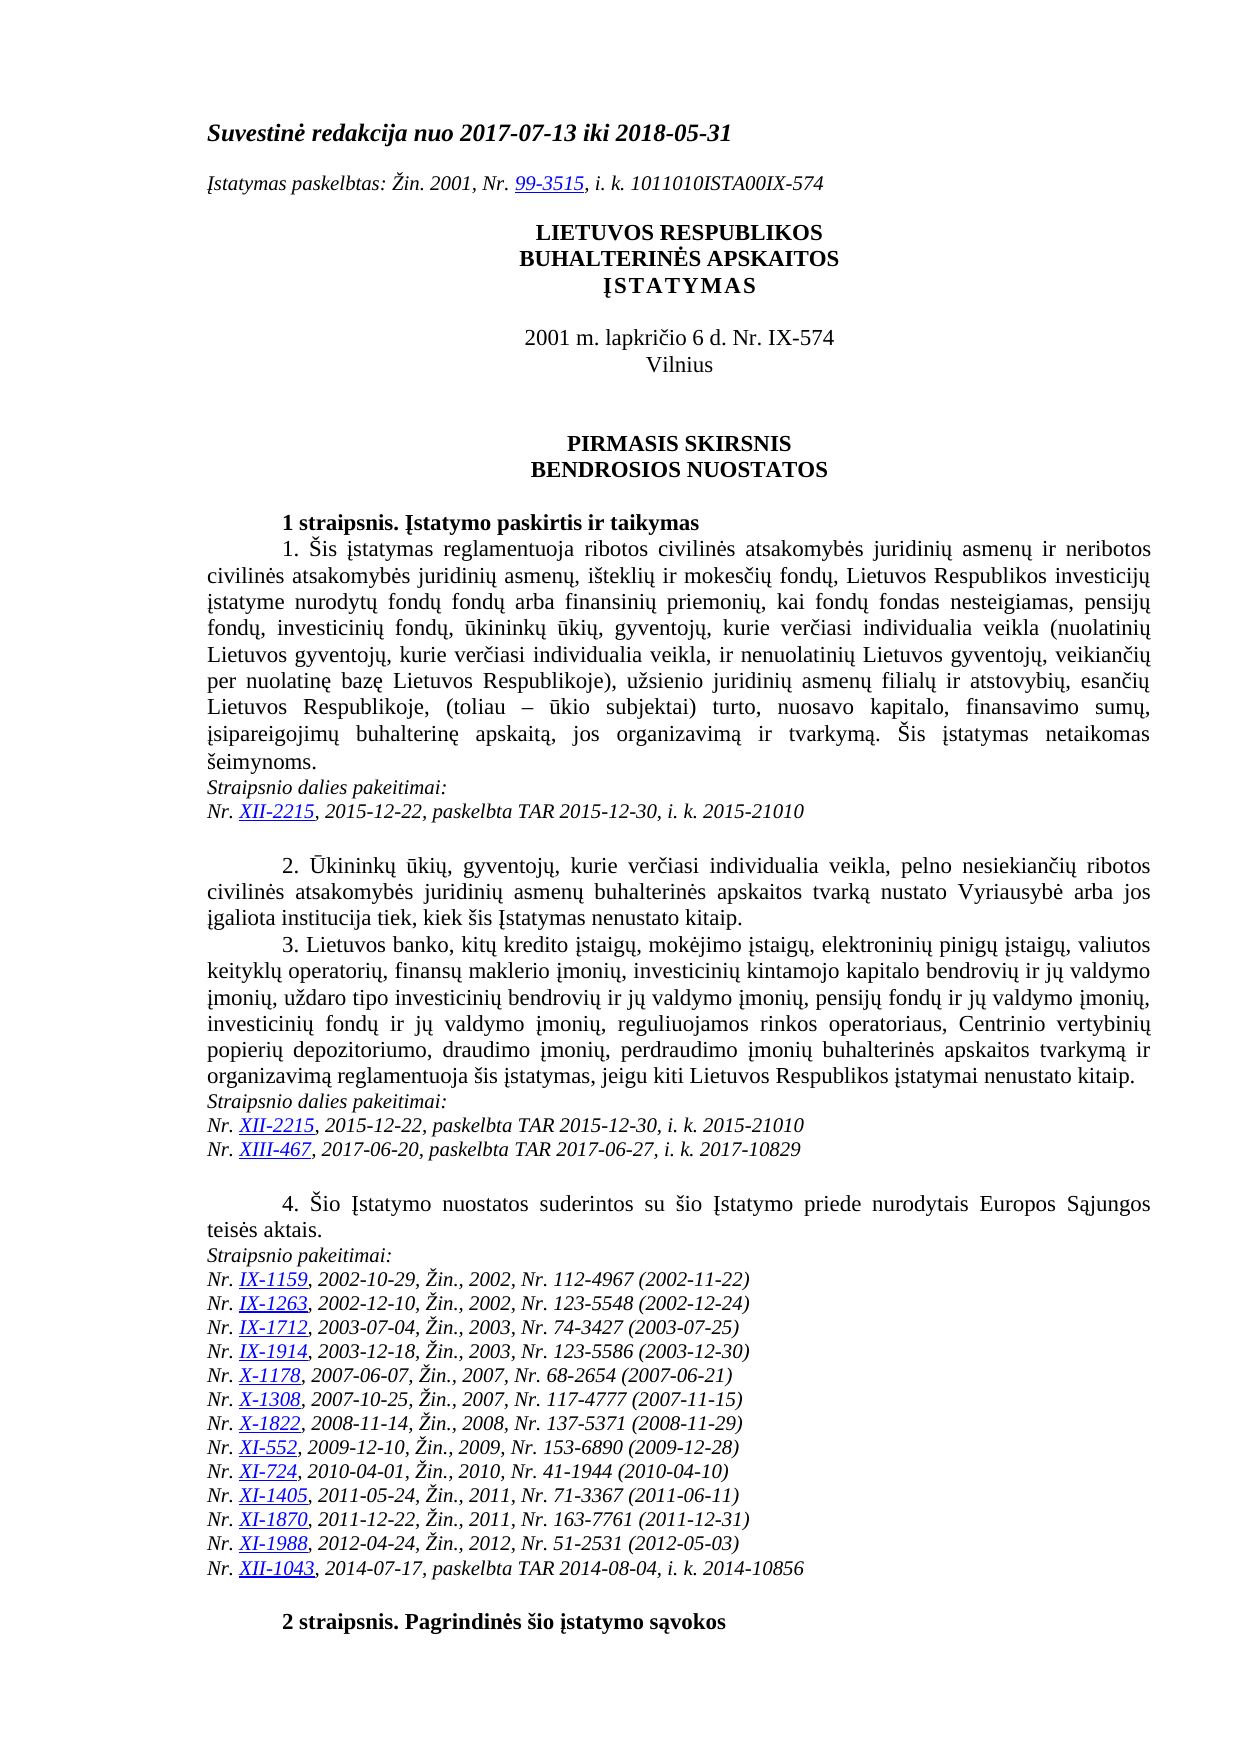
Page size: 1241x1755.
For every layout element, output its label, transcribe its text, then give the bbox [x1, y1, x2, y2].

text Nr. X-1178, 2007-06-07, Žin., 2007, Nr. 68-2654 (2007-06-21) [207, 1363, 1152, 1387]
text Nr. XI-552, 2009-12-10, Žin., 2009, Nr. 153-6890 (2009-12-28) [207, 1435, 1152, 1459]
text Nr. XII-2215, 2015-12-22, paskelbta TAR 2015-12-30, i. k. 2015-21010 [207, 799, 1152, 823]
text Nr. XI-1405, 2011-05-24, Žin., 2011, Nr. 71-3367 (2011-06-11) [207, 1483, 1152, 1507]
text Straipsnio pakeitimai: [207, 1243, 1152, 1267]
text ĮSTATYMAS [207, 272, 1152, 298]
text Nr. XIII-467, 2017-06-20, paskelbta TAR 2017-06-27, i. k. 2017-10829 [207, 1137, 1152, 1161]
text 2. Ūkininkų ūkių, gyventojų, kurie verčiasi individualia veikla, pelno nesiekiančių ribotos civilinės atsakomybės juridinių asmenų buhalterinės apskaitos tvarką nustato Vyriausybė arba jos įgaliota institucija tiek, kiek šis Įstatymas nenustato kitaip. [207, 852, 1152, 931]
text Suvestinė redakcija nuo 2017-07-13 iki 2018-05-31 [207, 118, 1152, 147]
text Straipsnio dalies pakeitimai: [207, 775, 1152, 799]
text LIETUVOS RESPUBLIKOS [207, 219, 1152, 245]
text Nr. XII-2215, 2015-12-22, paskelbta TAR 2015-12-30, i. k. 2015-21010 [207, 1113, 1152, 1137]
text Nr. IX-1712, 2003-07-04, Žin., 2003, Nr. 74-3427 (2003-07-25) [207, 1315, 1152, 1339]
text Nr. X-1308, 2007-10-25, Žin., 2007, Nr. 117-4777 (2007-11-15) [207, 1387, 1152, 1411]
text 2001 m. lapkričio 6 d. Nr. IX-574 Vilnius [207, 324, 1152, 377]
text Nr. XI-724, 2010-04-01, Žin., 2010, Nr. 41-1944 (2010-04-10) [207, 1459, 1152, 1483]
text Nr. X-1822, 2008-11-14, Žin., 2008, Nr. 137-5371 (2008-11-29) [207, 1411, 1152, 1435]
text Nr. XI-1870, 2011-12-22, Žin., 2011, Nr. 163-7761 (2011-12-31) [207, 1507, 1152, 1531]
text Įstatymas paskelbtas: Žin. 2001, Nr. 99-3515, i. k. 1011010ISTA00IX-574 [207, 171, 1152, 195]
text BUHALTERINĖS APSKAITOS [207, 245, 1152, 272]
text Straipsnio dalies pakeitimai: [207, 1089, 1152, 1113]
text 1 straipsnis. Įstatymo paskirtis ir taikymas [207, 509, 1152, 535]
text 3. Lietuvos banko, kitų kredito įstaigų, mokėjimo įstaigų, elektroninių pinigų įstaigų, valiutos keityklų operatorių, finansų maklerio įmonių, investicinių kintamojo kapitalo bendrovių ir jų valdymo įmonių, uždaro tipo investicinių bendrovių ir jų valdymo įmonių, pensijų fondų ir jų valdymo įmonių, investicinių fondų ir jų valdymo įmonių, reguliuojamos rinkos operatoriaus, Centrinio vertybinių popierių depozitoriumo, draudimo įmonių, perdraudimo įmonių buhalterinės apskaitos tvarkymą ir organizavimą reglamentuoja šis įstatymas, jeigu kiti Lietuvos Respublikos įstatymai nenustato kitaip. [207, 931, 1152, 1089]
text 1. Šis įstatymas reglamentuoja ribotos civilinės atsakomybės juridinių asmenų ir neribotos civilinės atsakomybės juridinių asmenų, išteklių ir mokesčių fondų, Lietuvos Respublikos investicijų įstatyme nurodytų fondų fondų arba finansinių priemonių, kai fondų fondas nesteigiamas, pensijų fondų, investicinių fondų, ūkininkų ūkių, gyventojų, kurie verčiasi individualia veikla (nuolatinių Lietuvos gyventojų, kurie verčiasi individualia veikla, ir nenuolatinių Lietuvos gyventojų, veikiančių per nuolatinę bazę Lietuvos Respublikoje), užsienio juridinių asmenų filialų ir atstovybių, esančių Lietuvos Respublikoje, (toliau – ūkio subjektai) turto, nuosavo kapitalo, finansavimo sumų, įsipareigojimų buhalterinę apskaitą, jos organizavimą ir tvarkymą. Šis įstatymas netaikomas šeimynoms. [207, 535, 1152, 775]
text Nr. IX-1263, 2002-12-10, Žin., 2002, Nr. 123-5548 (2002-12-24) [207, 1291, 1152, 1315]
text BENDROSIOS NUOSTATOS [207, 456, 1152, 483]
text Nr. IX-1914, 2003-12-18, Žin., 2003, Nr. 123-5586 (2003-12-30) [207, 1339, 1152, 1363]
text 4. Šio Įstatymo nuostatos suderintos su šio Įstatymo priede nurodytais Europos Sąjungos teisės aktais. [207, 1190, 1152, 1243]
text Nr. XI-1988, 2012-04-24, Žin., 2012, Nr. 51-2531 (2012-05-03) [207, 1531, 1152, 1555]
text Nr. XII-1043, 2014-07-17, paskelbta TAR 2014-08-04, i. k. 2014-10856 [207, 1555, 1152, 1579]
text Nr. IX-1159, 2002-10-29, Žin., 2002, Nr. 112-4967 (2002-11-22) [207, 1267, 1152, 1291]
text PIRMASIS SKIRSNIS [207, 430, 1152, 456]
text 2 straipsnis. Pagrindinės šio įstatymo sąvokos [207, 1608, 1152, 1634]
